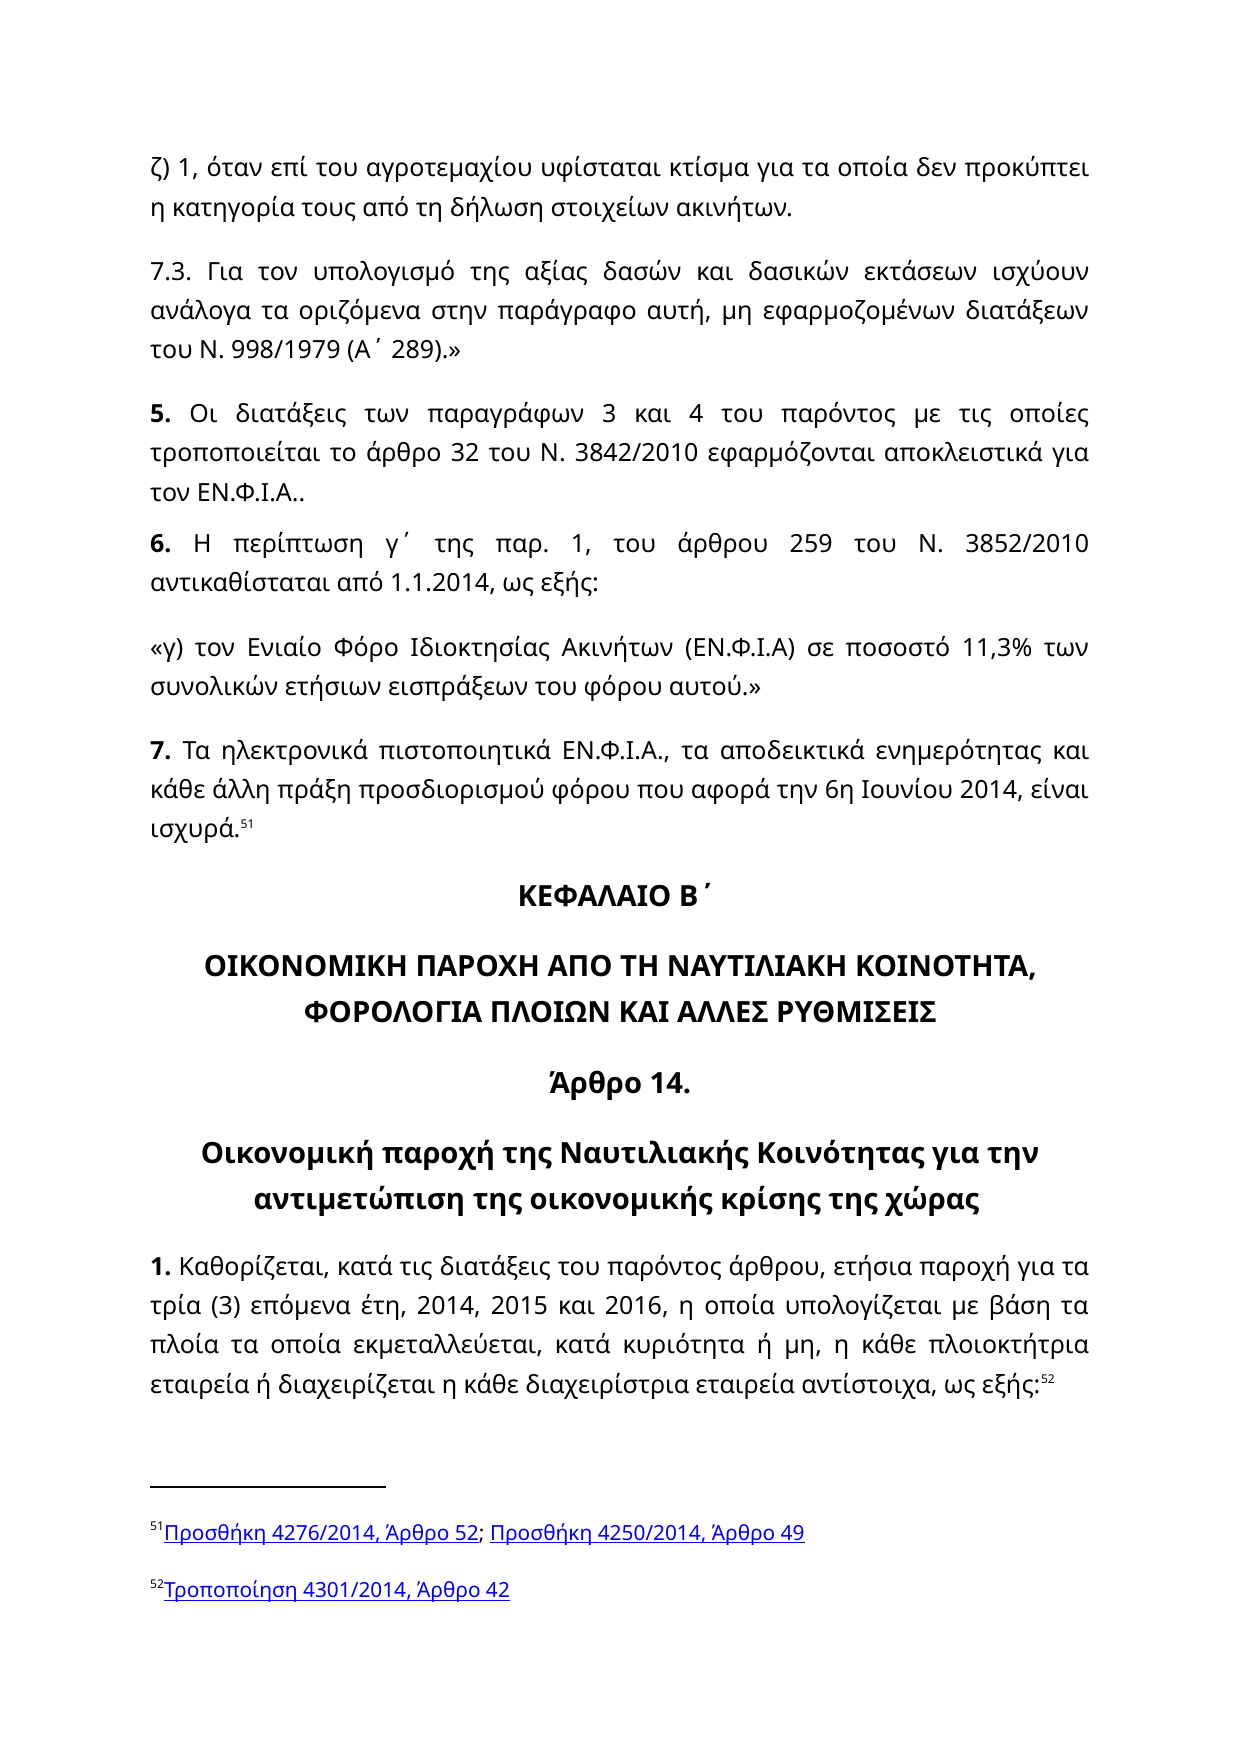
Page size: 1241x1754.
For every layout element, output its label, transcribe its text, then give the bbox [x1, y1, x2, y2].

text ζ) 1, όταν επί του αγροτεμαχίου υφίσταται κτίσμα για τα οποία δεν προκύπτει η κατηγορία τους από τη δήλωση στοιχείων ακινήτων. [150, 150, 1090, 223]
text Τροποποίηση 4301/2014, Άρθρο 42 [150, 1576, 1090, 1604]
text 1. Καθορίζεται, κατά τις διατάξεις του παρόντος άρθρου, ετήσια παροχή για τα τρία (3) επόμενα έτη, 2014, 2015 και 2016, η οποία υπολογίζεται με βάση τα πλοία τα οποία εκμεταλλεύεται, κατά κυριότητα ή μη, η κάθε πλοιοκτήτρια εταιρεία ή διαχειρίζεται η κάθε διαχειρίστρια εταιρεία αντίστοιχα, ως εξής: [150, 1249, 1090, 1400]
text 7. Τα ηλεκτρονικά πιστοποιητικά ΕΝ.Φ.Ι.Α., τα αποδεικτικά ενημερότητας και κάθε άλλη πράξη προσδιορισμού φόρου που αφορά την 6η Ιουνίου 2014, είναι ισχυρά. [150, 732, 1090, 845]
subtitle ΟΙΚΟΝΟΜΙΚΗ ΠΑΡΟΧΗ ΑΠΟ ΤΗ ΝΑΥΤΙΛΙΑΚΗ ΚΟΙΝΟΤΗΤΑ, ΦΟΡΟΛΟΓΙΑ ΠΛΟΙΩΝ ΚΑΙ ΑΛΛΕΣ ΡΥΘΜΙΣΕΙΣ [150, 946, 1090, 1031]
text 5. Οι διατάξεις των παραγράφων 3 και 4 του παρόντος με τις οποίες τροποποιείται το άρθρο 32 του Ν. 3842/2010 εφαρμόζονται αποκλειστικά για τον ΕΝ.Φ.Ι.Α.. [150, 396, 1090, 508]
text Προσθήκη 4276/2014, Άρθρο 52; Προσθήκη 4250/2014, Άρθρο 49 [150, 1518, 1090, 1546]
text 6. Η περίπτωση γ΄ της παρ. 1, του άρθρου 259 του Ν. 3852/2010 αντικαθίσταται από 1.1.2014, ως εξής: [150, 526, 1090, 599]
subtitle Άρθρο 14. [150, 1062, 1090, 1102]
text 7.3. Για τον υπολογισμό της αξίας δασών και δασικών εκτάσεων ισχύουν ανάλογα τα οριζόμενα στην παράγραφο αυτή, μη εφαρμοζομένων διατάξεων του Ν. 998/1979 (Α΄ 289).» [150, 253, 1090, 366]
subtitle Οικονομική παροχή της Ναυτιλιακής Κοινότητας για την αντιμετώπιση της οικονομικής κρίσης της χώρας [150, 1132, 1090, 1218]
subtitle ΚΕΦΑΛΑΙΟ Β΄ [150, 875, 1090, 915]
text «γ) τον Ενιαίο Φόρο Ιδιοκτησίας Ακινήτων (ΕΝ.Φ.Ι.Α) σε ποσοστό 11,3% των συνολικών ετήσιων εισπράξεων του φόρου αυτού.» [150, 629, 1090, 702]
